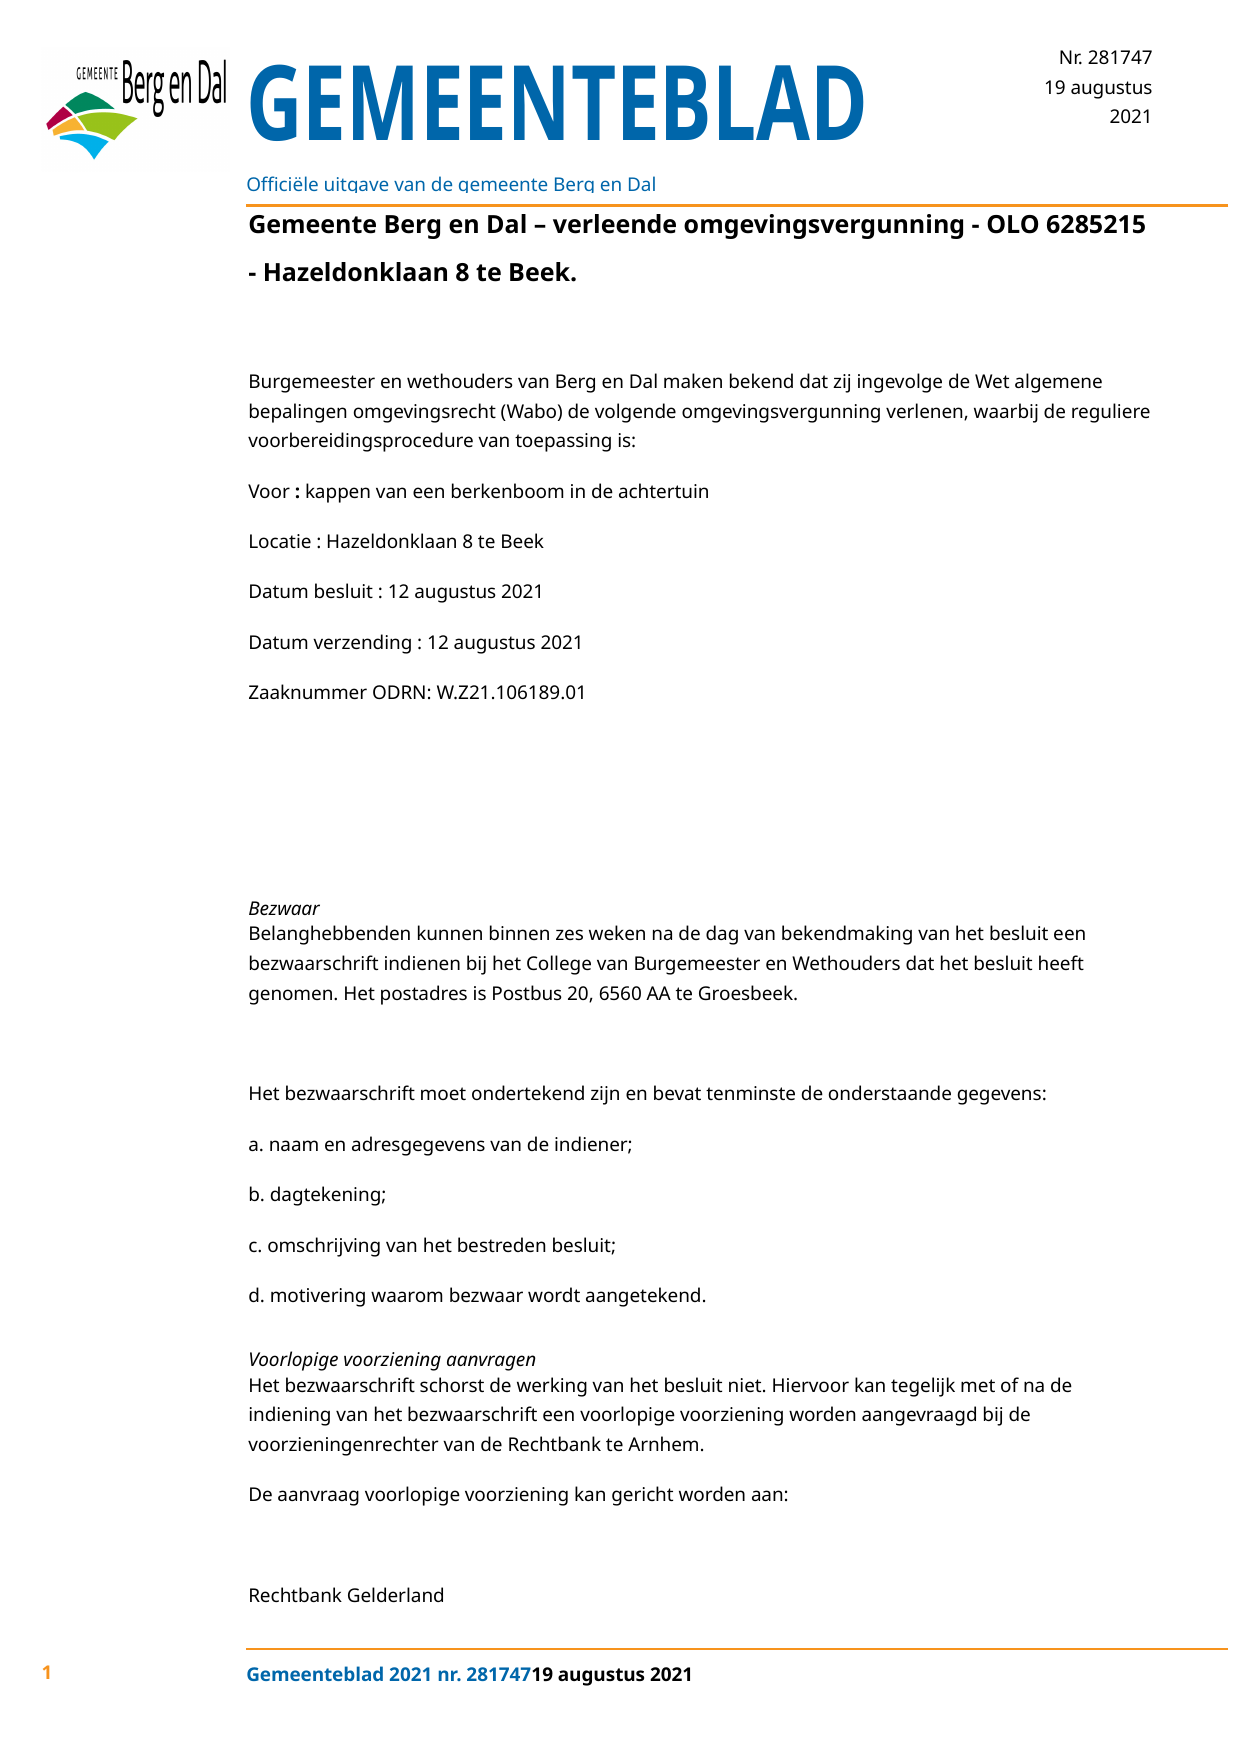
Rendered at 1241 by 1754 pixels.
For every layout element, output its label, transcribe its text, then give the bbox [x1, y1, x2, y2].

text Gemeente Berg en Dal – verleende omgevingsvergunning - OLO 6285215 - Hazeldonklaan 8 te Beek. [248, 207, 1152, 288]
text Het bezwaarschrift schorst de werking van het besluit niet. Hiervoor kan tegelijk met of na de indiening van het bezwaarschrift een voorlopige voorziening worden aangevraagd bij de voorzieningenrechter van de Rechtbank te Arnhem. [248, 1372, 1152, 1457]
text Datum verzending : 12 augustus 2021 [248, 629, 1152, 655]
text b. dagtekening; [248, 1181, 1152, 1207]
text Het bezwaarschrift moet ondertekend zijn en bevat tenminste de onderstaande gegevens: [248, 1081, 1152, 1106]
text a. naam en adresgegevens van de indiener; [248, 1131, 1152, 1157]
text Datum besluit : 12 augustus 2021 [248, 579, 1152, 604]
text Rechtbank Gelderland [248, 1582, 1152, 1608]
text Voorlopige voorziening aanvragen [248, 1346, 1152, 1372]
text De aanvraag voorlopige voorziening kan gericht worden aan: [248, 1481, 1152, 1507]
picture [41, 47, 231, 172]
text Belanghebbenden kunnen binnen zes weken na de dag van bekendmaking van het besluit een bezwaarschrift indienen bij het College van Burgemeester en Wethouders dat het besluit heeft genomen. Het postadres is Postbus 20, 6560 AA te Groesbeek. [248, 921, 1152, 1005]
text c. omschrijving van het bestreden besluit; [248, 1232, 1152, 1257]
text Voor : kappen van een berkenboom in de achtertuin [248, 478, 1152, 504]
text Zaaknummer ODRN: W.Z21.106189.01 [248, 679, 1152, 705]
text d. motivering waarom bezwaar wordt aangetekend. [248, 1282, 1152, 1308]
text Bezwaar [248, 895, 1152, 921]
text Locatie : Hazeldonklaan 8 te Beek [248, 528, 1152, 554]
text Burgemeester en wethouders van Berg en Dal maken bekend dat zij ingevolge de Wet algemene bepalingen omgevingsrecht (Wabo) de volgende omgevingsvergunning verlenen, waarbij de reguliere voorbereidingsprocedure van toepassing is: [248, 368, 1152, 453]
